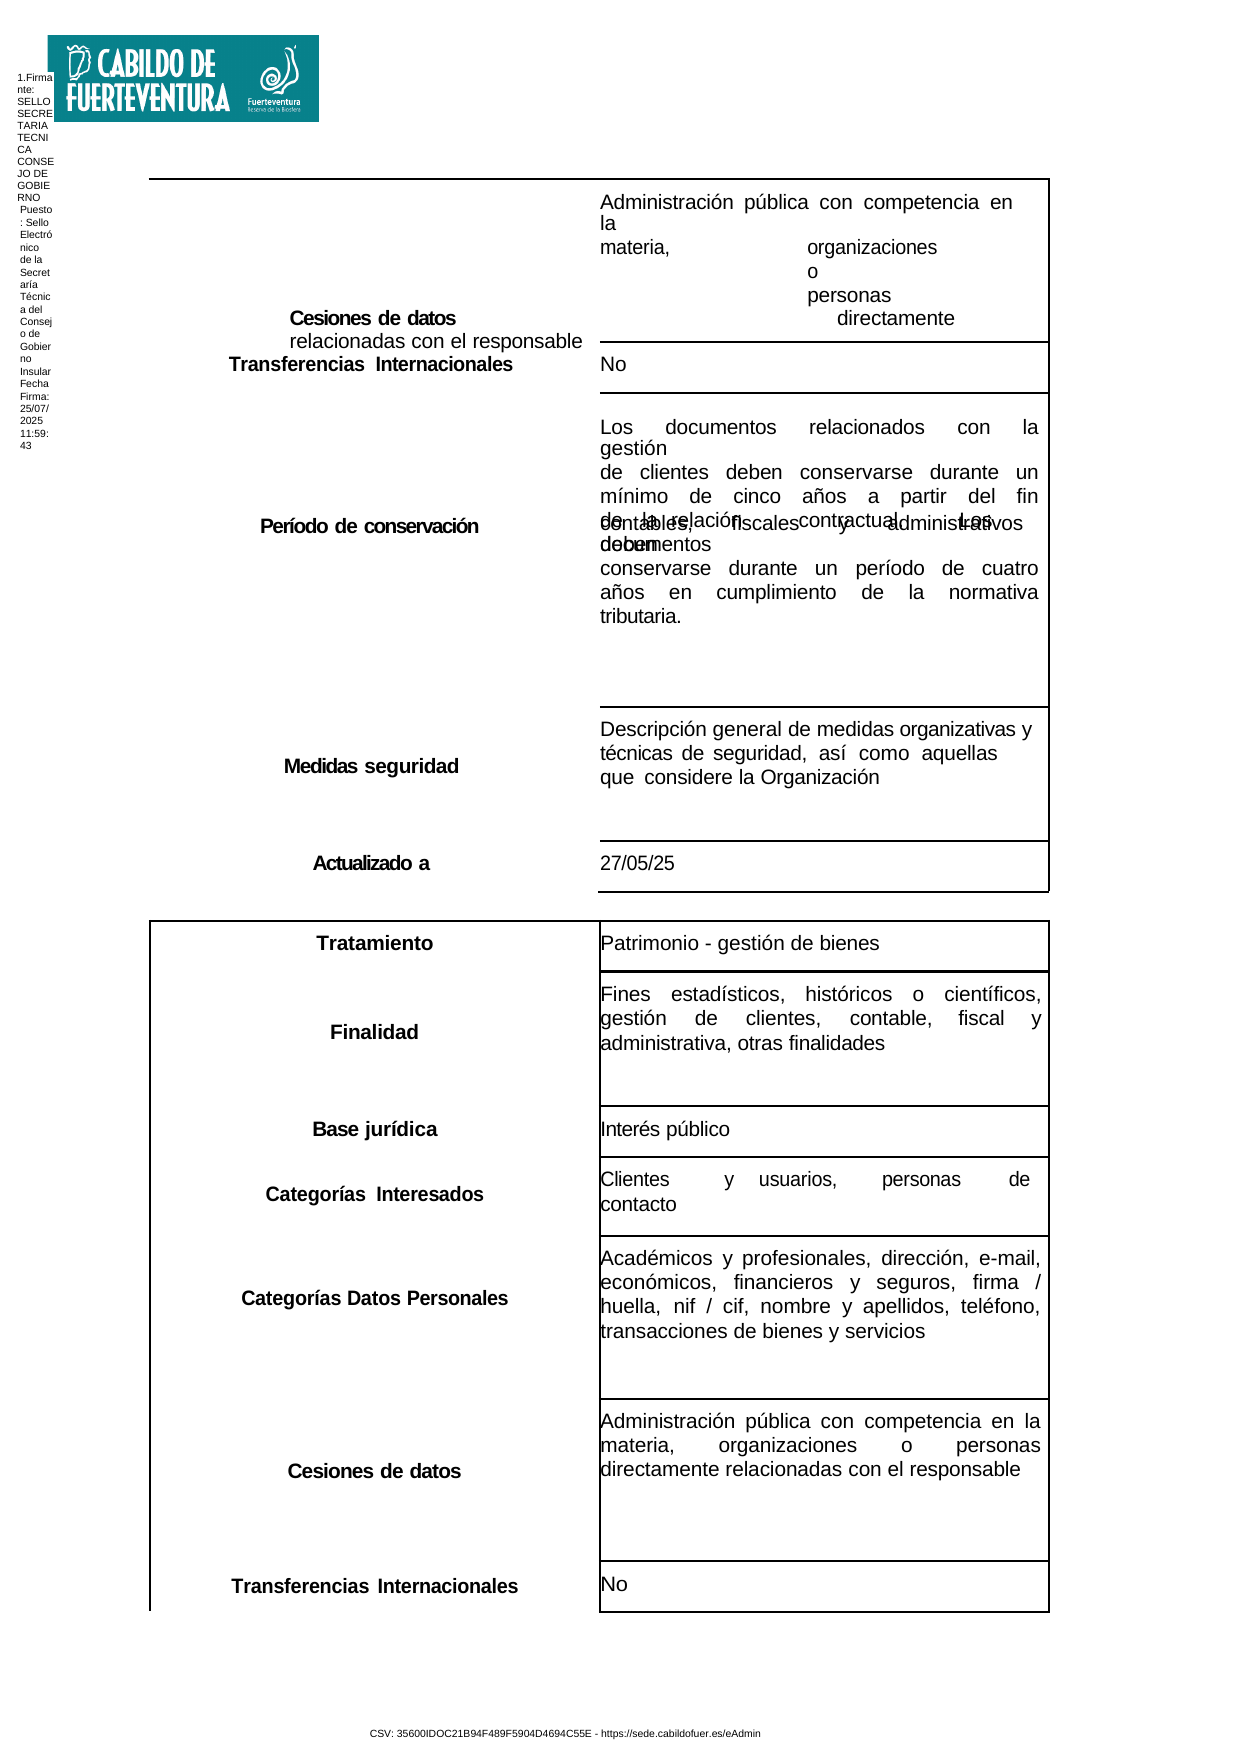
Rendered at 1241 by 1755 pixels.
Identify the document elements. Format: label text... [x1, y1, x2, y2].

text 1.Firmante: SELLO SECRETARIA TECNICA CONSEJO DE GOBIERNO [17, 72, 54, 204]
table_cell Académicos y profesionales, dirección, e-mail, económicos, financieros y seguros, firma / huella, nif / cif, nombre y apellidos, teléfono, transacciones de bienes y servicios [601, 1237, 1048, 1397]
table_header Patrimonio - gestión de bienes [601, 922, 1048, 970]
table_cell Clientes y usuarios, personas de contacto [601, 1158, 1048, 1235]
table_cell No [601, 1562, 1048, 1611]
table_cell Interés público [601, 1107, 1048, 1156]
table_cell Fines estadísticos, históricos o científicos, gestión de clientes, contable, fiscal y administrativa, otras finalidades [601, 973, 1048, 1105]
table_cell Administración pública con competencia en la materia, organizaciones o personas directamente relacionadas con el responsable [601, 1400, 1048, 1560]
text Puesto: Sello Electrónico de la Secretaría Técnica del Consejo de Gobierno Insular Fecha Firma: 25/07/2025 11:59:43 [20, 204, 53, 452]
table_header Tratamiento Finalidad Base jurídica Categorías Interesados Categorías Datos Personales Cesiones de datos Transferencias Internacionales [151, 922, 599, 1611]
